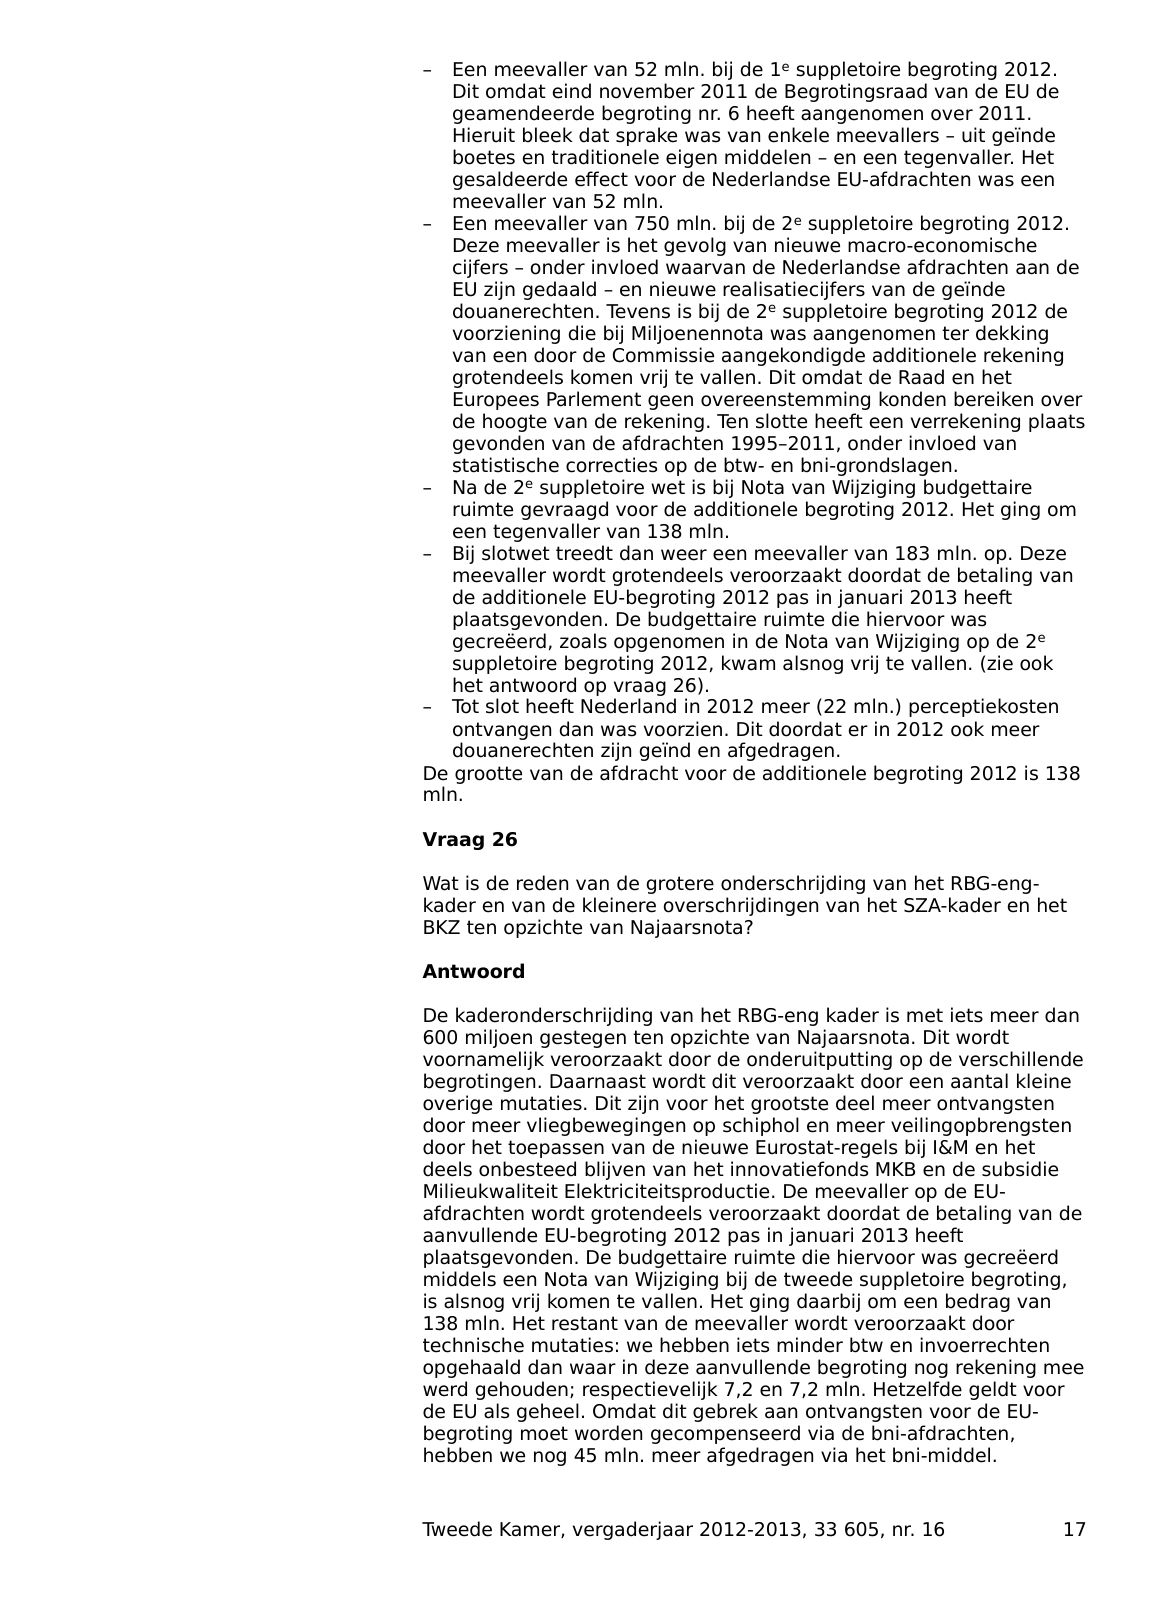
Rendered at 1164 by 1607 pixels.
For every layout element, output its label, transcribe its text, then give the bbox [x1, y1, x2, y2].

text – Bij slotwet treedt dan weer een meevaller van 183 mln. op. Deze meevaller wordt grotendeels veroorzaakt doordat de betaling van de additionele EU-begroting 2012 pas in januari 2013 heeft plaatsgevonden. De budgettaire ruimte die hiervoor was gecreëerd, zoals opgenomen in de Nota van Wijziging op de 2e suppletoire begroting 2012, kwam alsnog vrij te vallen. (zie ook het antwoord op vraag 26). [422, 543, 1087, 696]
text Wat is de reden van de grotere onderschrijding van het RBG-eng-kader en van de kleinere overschrijdingen van het SZA-kader en het BKZ ten opzichte van Najaarsnota? [422, 873, 1087, 939]
text – Na de 2e suppletoire wet is bij Nota van Wijziging budgettaire ruimte gevraagd voor de additionele begroting 2012. Het ging om een tegenvaller van 138 mln. [422, 477, 1087, 543]
text De grootte van de afdracht voor de additionele begroting 2012 is 138 mln. [422, 762, 1087, 806]
subtitle Vraag 26 [422, 828, 1087, 851]
text – Een meevaller van 750 mln. bij de 2e suppletoire begroting 2012. Deze meevaller is het gevolg van nieuwe macro-economische cijfers – onder invloed waarvan de Nederlandse afdrachten aan de EU zijn gedaald – en nieuwe realisatiecijfers van de geïnde douanerechten. Tevens is bij de 2e suppletoire begroting 2012 de voorziening die bij Miljoenennota was aangenomen ter dekking van een door de Commissie aangekondigde additionele rekening grotendeels komen vrij te vallen. Dit omdat de Raad en het Europees Parlement geen overeenstemming konden bereiken over de hoogte van de rekening. Ten slotte heeft een verrekening plaats gevonden van de afdrachten 1995–2011, onder invloed van statistische correcties op de btw- en bni-grondslagen. [422, 213, 1087, 477]
text – Een meevaller van 52 mln. bij de 1e suppletoire begroting 2012. Dit omdat eind november 2011 de Begrotingsraad van de EU de geamendeerde begroting nr. 6 heeft aangenomen over 2011. Hieruit bleek dat sprake was van enkele meevallers – uit geïnde boetes en traditionele eigen middelen – en een tegenvaller. Het gesaldeerde effect voor de Nederlandse EU-afdrachten was een meevaller van 52 mln. [422, 59, 1087, 213]
text De kaderonderschrijding van het RBG-eng kader is met iets meer dan 600 miljoen gestegen ten opzichte van Najaarsnota. Dit wordt voornamelijk veroorzaakt door de onderuitputting op de verschillende begrotingen. Daarnaast wordt dit veroorzaakt door een aantal kleine overige mutaties. Dit zijn voor het grootste deel meer ontvangsten door meer vliegbewegingen op schiphol en meer veilingopbrengsten door het toepassen van de nieuwe Eurostat-regels bij I&M en het deels onbesteed blijven van het innovatiefonds MKB en de subsidie Milieukwaliteit Elektriciteitsproductie. De meevaller op de EU-afdrachten wordt grotendeels veroorzaakt doordat de betaling van de aanvullende EU-begroting 2012 pas in januari 2013 heeft plaatsgevonden. De budgettaire ruimte die hiervoor was gecreëerd middels een Nota van Wijziging bij de tweede suppletoire begroting, is alsnog vrij komen te vallen. Het ging daarbij om een bedrag van 138 mln. Het restant van de meevaller wordt veroorzaakt door technische mutaties: we hebben iets minder btw en invoerrechten opgehaald dan waar in deze aanvullende begroting nog rekening mee werd gehouden; respectievelijk 7,2 en 7,2 mln. Hetzelfde geldt voor de EU als geheel. Omdat dit gebrek aan ontvangsten voor de EU-begroting moet worden gecompenseerd via de bni-afdrachten, hebben we nog 45 mln. meer afgedragen via het bni-middel. [422, 1005, 1087, 1467]
text – Tot slot heeft Nederland in 2012 meer (22 mln.) perceptiekosten ontvangen dan was voorzien. Dit doordat er in 2012 ook meer douanerechten zijn geïnd en afgedragen. [422, 696, 1087, 762]
subtitle Antwoord [422, 961, 1087, 983]
